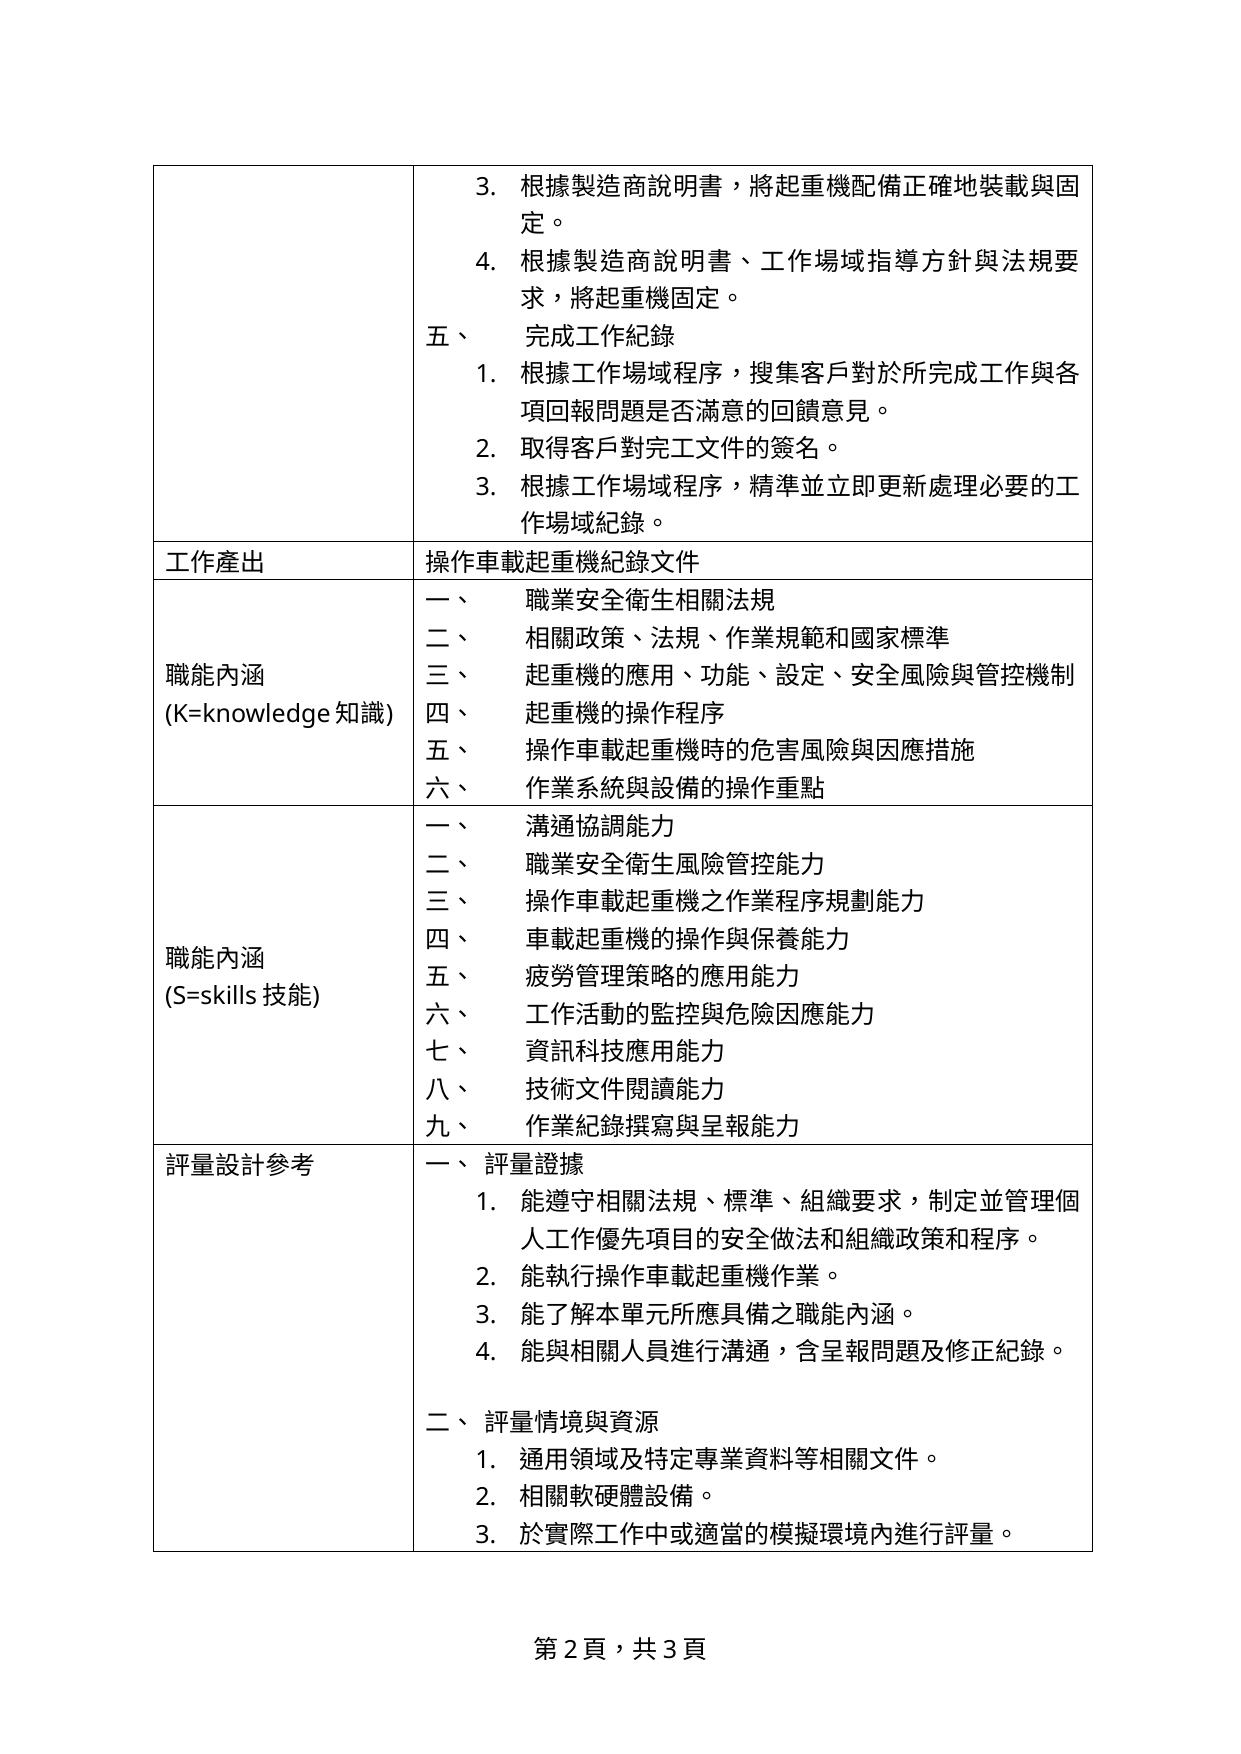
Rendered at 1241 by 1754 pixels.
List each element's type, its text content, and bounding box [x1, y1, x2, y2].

table_cell 評量證據 能遵守相關法規、標準、組織要求，制定並管理個人工作優先項目的安全做法和組織政策和程序。 能執行操作車載起重機作業。 能了解本單元所應具備之職能內涵。 能與相關人員進行溝通，含呈報問題及修正紀錄。 評量情境與資源 通用領域及特定專業資料等相關文件。 相關軟硬體設備。 於實際工作中或適當的模擬環境內進行評量。 視需要提供適當的學習、評量設備與支援協助。 評量歷程需符合職業安全衛生相關法規及作業程序。 評量方法 於真實或模擬工作條件下直接觀察受評者進行操作車載起重機任務。 口頭提問，確認受評者能持續辨認出並正確解讀實作時所需的基本基礎知識。 評量者設計情境題庫，評估受評者之問題處理能力。 評估受評者處理意外事件時，所提出的適當解決方案。 檢視受評者製作的工作場域報告紀錄。 [414, 1145, 1092, 1551]
table_cell 溝通協調能力 職業安全衛生風險管控能力 操作車載起重機之作業程序規劃能力 車載起重機的操作與保養能力 疲勞管理策略的應用能力 工作活動的監控與危險因應能力 資訊科技應用能力 技術文件閱讀能力 作業紀錄撰寫與呈報能力 [414, 806, 1092, 1144]
table_cell 工作產出 [154, 542, 413, 579]
table_cell 操作車載起重機紀錄文件 [414, 542, 1092, 579]
table_cell 職業安全衛生相關法規 相關政策、法規、作業規範和國家標準 起重機的應用、功能、設定、安全風險與管控機制 起重機的操作程序 操作車載起重機時的危害風險與因應措施 作業系統與設備的操作重點 [414, 580, 1092, 805]
table_cell 職能內涵 (K=knowledge知識) [154, 580, 413, 805]
table_cell [154, 166, 413, 541]
table_cell 職能內涵 (S=skills技能) [154, 806, 413, 1144]
table_cell 定位與固定起重機 依工作計畫操作起重機的定位，確保安全操作符合製造商規格、法規和政府要求。 根據安全作業規範與搬抬需求，在適當之處使用路障、柵欄、路標等來隔離作業區。 檢查地面以確保能平穩支撐載重。 正確使用支撐板或填墊材料，適當分散載重。 根據製造商說明書、法規或主管機關要求，正確使用與固定各種支柱和穩定裝置。 操作車載起重機 實施所規劃的危害【註1】管控策略。 以建議的操作半徑，評估重量與操作起重機搬抬。 選擇適當的搬抬裝備。 利用起重機將貨物升降到位。 順暢地操控起重機。 根據製造商規格與工作場域程序，在未操作起重機時停機並鎖定。 監控搬抬狀況 持續監控載重，確保載重與結構穩定。 確認與監控可能影響起重機穩定度的情況。 降低人員與設備風險的方式，依工作場域程序回應非規劃中的情況。 在緊急情況發生時，根據製造商說明書實施停機程序。 操作鎖定與煞車。 根據製造商規格與工作場域程序，以正確程序關閉起重機。 根據製造商規格，進行設備操作後的例行檢查。 起重機停機 檢查各種搬抬設備與起重機零件是否出現劣化或損壞。 隔離受損或磨損的設備，並向測試、修理或銷毀人員回報。 根據製造商說明書，將起重機配備正確地裝載與固定。 根據製造商說明書、工作場域指導方針與法規要求，將起重機固定。 完成工作紀錄 根據工作場域程序，搜集客戶對於所完成工作與各項回報問題是否滿意的回饋意見。 取得客戶對完工文件的簽名。 根據工作場域程序，精準並立即更新處理必要的工作場域紀錄。 [414, 166, 1092, 541]
table_cell 評量設計參考 [154, 1145, 413, 1551]
